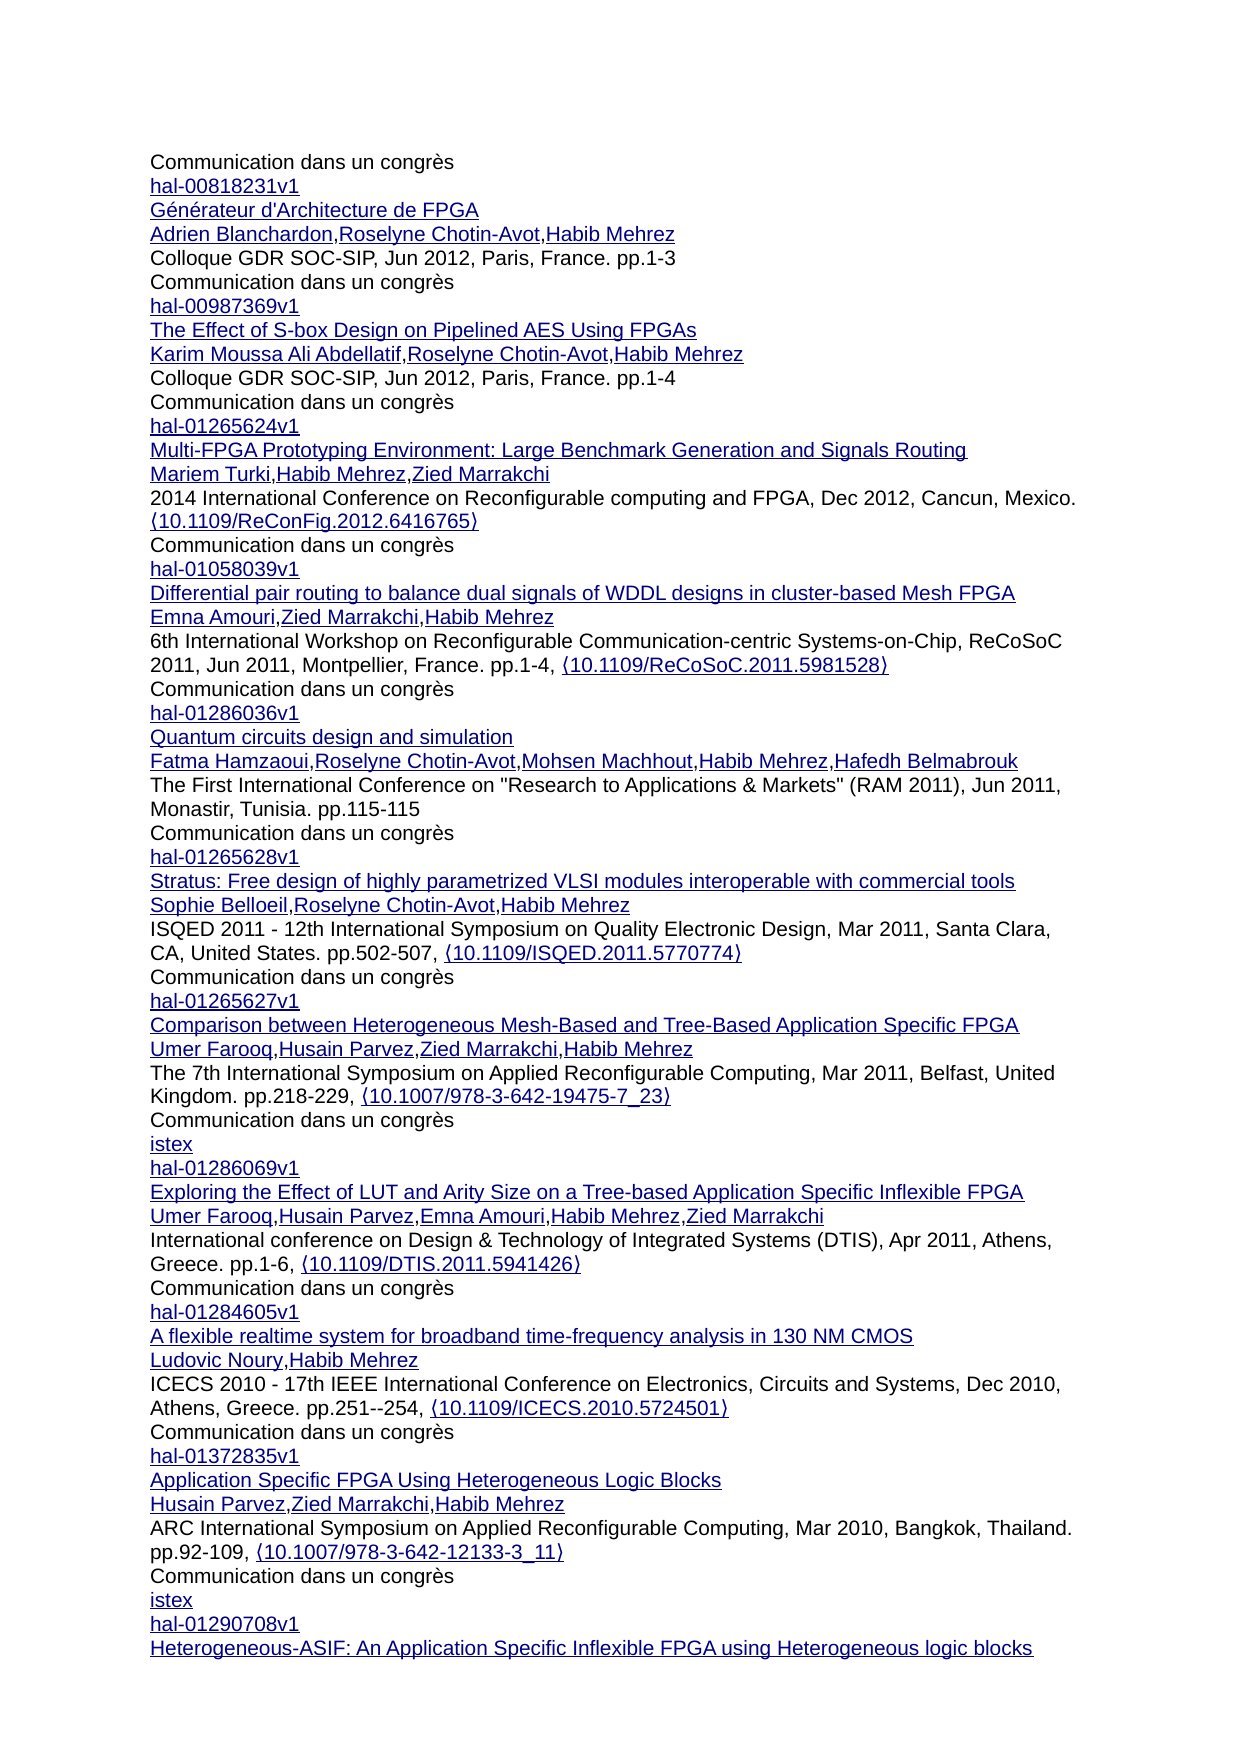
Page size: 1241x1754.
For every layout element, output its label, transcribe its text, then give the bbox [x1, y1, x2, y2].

table_cell Heterogeneous-ASIF: An Application Specific Inflexible FPGA using Heterogeneous logic blocks [150, 1635, 1090, 1659]
table_cell Stratus: Free design of highly parametrized VLSI modules interoperable with commercial tools Sophie Belloeil,Roselyne Chotin-Avot,Habib Mehrez ISQED 2011 - 12th International Symposium on Quality Electronic Design, Mar 2011, Santa Clara, CA, United States. pp.502-507, ⟨10.1109/ISQED.2011.5770774⟩ Communication dans un congrès hal-01265627v1 [150, 869, 1090, 1012]
table_cell Differential pair routing to balance dual signals of WDDL designs in cluster-based Mesh FPGA Emna Amouri,Zied Marrakchi,Habib Mehrez 6th International Workshop on Reconfigurable Communication-centric Systems-on-Chip, ReCoSoC 2011, Jun 2011, Montpellier, France. pp.1-4, ⟨10.1109/ReCoSoC.2011.5981528⟩ Communication dans un congrès hal-01286036v1 [150, 581, 1090, 725]
table_cell Multi-FPGA Prototyping Environment: Large Benchmark Generation and Signals Routing Mariem Turki,Habib Mehrez,Zied Marrakchi 2014 International Conference on Reconfigurable computing and FPGA, Dec 2012, Cancun, Mexico. ⟨10.1109/ReConFig.2012.6416765⟩ Communication dans un congrès hal-01058039v1 [150, 438, 1090, 581]
table_cell Comparison between Heterogeneous Mesh-Based and Tree-Based Application Specific FPGA Umer Farooq,Husain Parvez,Zied Marrakchi,Habib Mehrez The 7th International Symposium on Applied Reconfigurable Computing, Mar 2011, Belfast, United Kingdom. pp.218-229, ⟨10.1007/978-3-642-19475-7_23⟩ Communication dans un congrès istex hal-01286069v1 [150, 1013, 1090, 1180]
table_cell A flexible realtime system for broadband time-frequency analysis in 130 NM CMOS Ludovic Noury,Habib Mehrez ICECS 2010 - 17th IEEE International Conference on Electronics, Circuits and Systems, Dec 2010, Athens, Greece. pp.251--254, ⟨10.1109/ICECS.2010.5724501⟩ Communication dans un congrès hal-01372835v1 [150, 1324, 1090, 1468]
table_cell Exploring the Effect of LUT and Arity Size on a Tree-based Application Specific Inflexible FPGA Umer Farooq,Husain Parvez,Emna Amouri,Habib Mehrez,Zied Marrakchi International conference on Design & Technology of Integrated Systems (DTIS), Apr 2011, Athens, Greece. pp.1-6, ⟨10.1109/DTIS.2011.5941426⟩ Communication dans un congrès hal-01284605v1 [150, 1180, 1090, 1324]
table_cell Application Specific FPGA Using Heterogeneous Logic Blocks Husain Parvez,Zied Marrakchi,Habib Mehrez ARC International Symposium on Applied Reconfigurable Computing, Mar 2010, Bangkok, Thailand. pp.92-109, ⟨10.1007/978-3-642-12133-3_11⟩ Communication dans un congrès istex hal-01290708v1 [150, 1468, 1090, 1635]
table_cell The Effect of S-box Design on Pipelined AES Using FPGAs Karim Moussa Ali Abdellatif,Roselyne Chotin-Avot,Habib Mehrez Colloque GDR SOC-SIP, Jun 2012, Paris, France. pp.1-4 Communication dans un congrès hal-01265624v1 [150, 318, 1090, 437]
table_cell Communication dans un congrès hal-00818231v1 [150, 150, 1090, 198]
table_cell Quantum circuits design and simulation Fatma Hamzaoui,Roselyne Chotin-Avot,Mohsen Machhout,Habib Mehrez,Hafedh Belmabrouk The First International Conference on "Research to Applications & Markets" (RAM 2011), Jun 2011, Monastir, Tunisia. pp.115-115 Communication dans un congrès hal-01265628v1 [150, 725, 1090, 869]
table_cell Générateur d'Architecture de FPGA Adrien Blanchardon,Roselyne Chotin-Avot,Habib Mehrez Colloque GDR SOC-SIP, Jun 2012, Paris, France. pp.1-3 Communication dans un congrès hal-00987369v1 [150, 198, 1090, 318]
